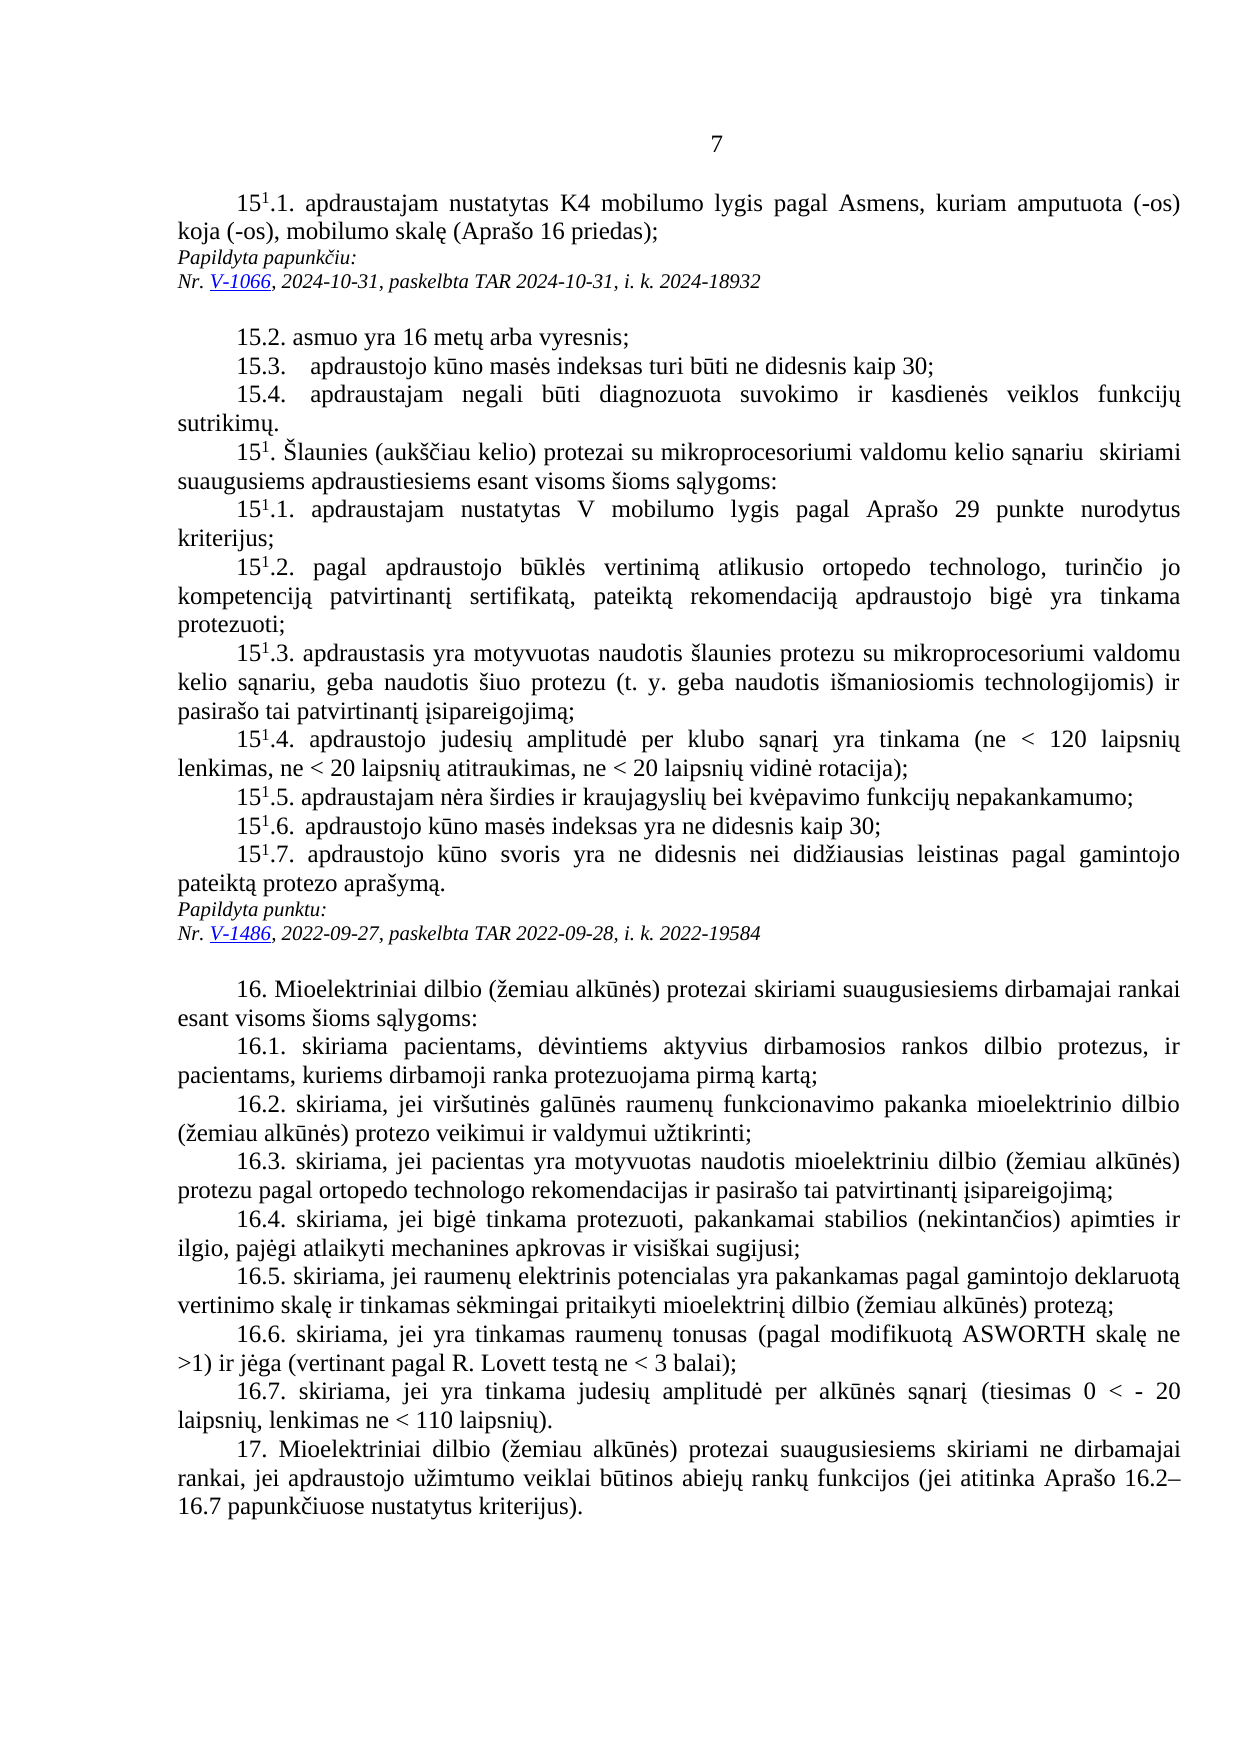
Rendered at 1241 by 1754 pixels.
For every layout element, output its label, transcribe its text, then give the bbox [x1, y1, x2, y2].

text 16.3. skiriama, jei pacientas yra motyvuotas naudotis mioelektriniu dilbio (žemiau alkūnės) protezu pagal ortopedo technologo rekomendacijas ir pasirašo tai patvirtinantį įsipareigojimą; [177, 1146, 1181, 1204]
text 15.4. apdraustajam negali būti diagnozuota suvokimo ir kasdienės veiklos funkcijų sutrikimų. [177, 379, 1181, 437]
text 151.4. apdraustojo judesių amplitudė per klubo sąnarį yra tinkama (ne < 120 laipsnių lenkimas, ne < 20 laipsnių atitraukimas, ne < 20 laipsnių vidinė rotacija); [177, 724, 1181, 782]
text Papildyta punktu: [177, 897, 1181, 921]
text 16.5. skiriama, jei raumenų elektrinis potencialas yra pakankamas pagal gamintojo deklaruotą vertinimo skalę ir tinkamas sėkmingai pritaikyti mioelektrinį dilbio (žemiau alkūnės) protezą; [177, 1261, 1181, 1319]
text 151.7. apdraustojo kūno svoris yra ne didesnis nei didžiausias leistinas pagal gamintojo pateiktą protezo aprašymą. [177, 839, 1181, 897]
text 151.5. apdraustajam nėra širdies ir kraujagyslių bei kvėpavimo funkcijų nepakankamumo; [177, 782, 1181, 811]
text 151. Šlaunies (aukščiau kelio) protezai su mikroprocesoriumi valdomu kelio sąnariu skiriami suaugusiems apdraustiesiems esant visoms šioms sąlygoms: [177, 437, 1181, 494]
text 16.6. skiriama, jei yra tinkamas raumenų tonusas (pagal modifikuotą ASWORTH skalę ne >1) ir jėga (vertinant pagal R. Lovett testą ne < 3 balai); [177, 1319, 1181, 1376]
text 17. Mioelektriniai dilbio (žemiau alkūnės) protezai suaugusiesiems skiriami ne dirbamajai rankai, jei apdraustojo užimtumo veiklai būtinos abiejų rankų funkcijos (jei atitinka Aprašo 16.2–16.7 papunkčiuose nustatytus kriterijus). [177, 1434, 1181, 1520]
text 16.7. skiriama, jei yra tinkama judesių amplitudė per alkūnės sąnarį (tiesimas 0 < - 20 laipsnių, lenkimas ne < 110 laipsnių). [177, 1376, 1181, 1434]
text 16. Mioelektriniai dilbio (žemiau alkūnės) protezai skiriami suaugusiesiems dirbamajai rankai esant visoms šioms sąlygoms: [177, 974, 1181, 1031]
text 151.3. apdraustasis yra motyvuotas naudotis šlaunies protezu su mikroprocesoriumi valdomu kelio sąnariu, geba naudotis šiuo protezu (t. y. geba naudotis išmaniosiomis technologijomis) ir pasirašo tai patvirtinantį įsipareigojimą; [177, 638, 1181, 724]
text 16.2. skiriama, jei viršutinės galūnės raumenų funkcionavimo pakanka mioelektrinio dilbio (žemiau alkūnės) protezo veikimui ir valdymui užtikrinti; [177, 1089, 1181, 1146]
text 151.2. pagal apdraustojo būklės vertinimą atlikusio ortopedo technologo, turinčio jo kompetenciją patvirtinantį sertifikatą, pateiktą rekomendaciją apdraustojo bigė yra tinkama protezuoti; [177, 552, 1181, 638]
text Nr. V-1486, 2022-09-27, paskelbta TAR 2022-09-28, i. k. 2022-19584 [177, 921, 1181, 945]
text 151.6. apdraustojo kūno masės indeksas yra ne didesnis kaip 30; [177, 811, 1181, 839]
text 16.1. skiriama pacientams, dėvintiems aktyvius dirbamosios rankos dilbio protezus, ir pacientams, kuriems dirbamoji ranka protezuojama pirmą kartą; [177, 1031, 1181, 1089]
text Papildyta papunkčiu: [177, 245, 1181, 269]
text 15.2. asmuo yra 16 metų arba vyresnis; [177, 322, 1181, 351]
text Nr. V-1066, 2024-10-31, paskelbta TAR 2024-10-31, i. k. 2024-18932 [177, 269, 1181, 293]
text 16.4. skiriama, jei bigė tinkama protezuoti, pakankamai stabilios (nekintančios) apimties ir ilgio, pajėgi atlaikyti mechanines apkrovas ir visiškai sugijusi; [177, 1204, 1181, 1261]
text 151.1. apdraustajam nustatytas K4 mobilumo lygis pagal Asmens, kuriam amputuota (-os) koja (-os), mobilumo skalę (Aprašo 16 priedas); [177, 188, 1181, 245]
text 151.1. apdraustajam nustatytas V mobilumo lygis pagal Aprašo 29 punkte nurodytus kriterijus; [177, 494, 1181, 552]
text 15.3. apdraustojo kūno masės indeksas turi būti ne didesnis kaip 30; [177, 351, 1181, 379]
